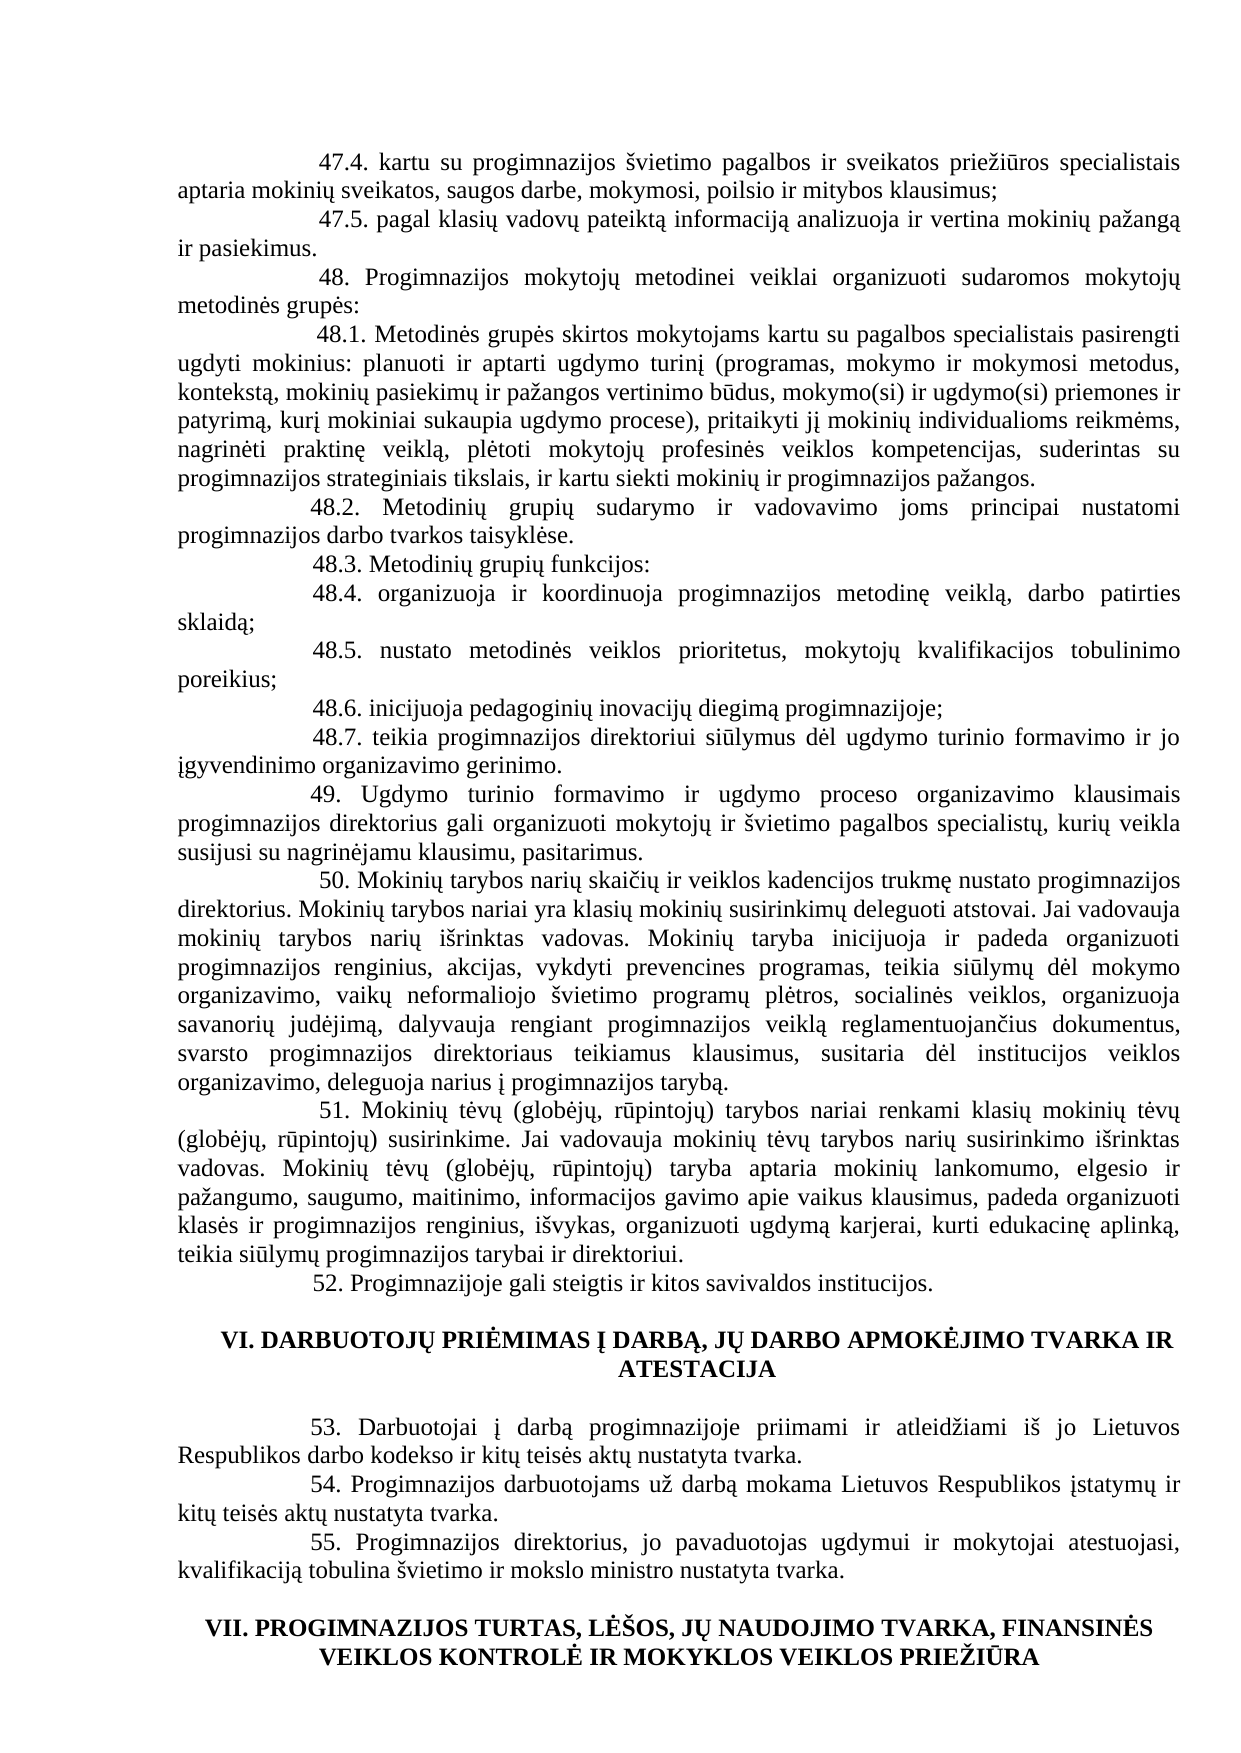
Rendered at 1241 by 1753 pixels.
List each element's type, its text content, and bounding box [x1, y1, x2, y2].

text VI. DARBUOTOJŲ PRIĖMIMAS Į DARBĄ, JŲ DARBO APMOKĖJIMO TVARKA IR ATESTACIJA [213, 1326, 1181, 1383]
text 49. Ugdymo turinio formavimo ir ugdymo proceso organizavimo klausimais progimnazijos direktorius gali organizuoti mokytojų ir švietimo pagalbos specialistų, kurių veikla susijusi su nagrinėjamu klausimu, pasitarimus. [177, 779, 1181, 866]
text 48.5. nustato metodinės veiklos prioritetus, mokytojų kvalifikacijos tobulinimo poreikius; [177, 636, 1181, 693]
text 50. Mokinių tarybos narių skaičių ir veiklos kadencijos trukmę nustato progimnazijos direktorius. Mokinių tarybos nariai yra klasių mokinių susirinkimų deleguoti atstovai. Jai vadovauja mokinių tarybos narių išrinktas vadovas. Mokinių taryba inicijuoja ir padeda organizuoti progimnazijos renginius, akcijas, vykdyti prevencines programas, teikia siūlymų dėl mokymo organizavimo, vaikų neformaliojo švietimo programų plėtros, socialinės veiklos, organizuoja savanorių judėjimą, dalyvauja rengiant progimnazijos veiklą reglamentuojančius dokumentus, svarsto progimnazijos direktoriaus teikiamus klausimus, susitaria dėl institucijos veiklos organizavimo, deleguoja narius į progimnazijos tarybą. [177, 866, 1181, 1096]
text 54. Progimnazijos darbuotojams už darbą mokama Lietuvos Respublikos įstatymų ir kitų teisės aktų nustatyta tvarka. [177, 1469, 1181, 1527]
text 48.2. Metodinių grupių sudarymo ir vadovavimo joms principai nustatomi progimnazijos darbo tvarkos taisyklėse. [177, 492, 1181, 549]
text 52. Progimnazijoje gali steigtis ir kitos savivaldos institucijos. [177, 1268, 1181, 1297]
text 47.5. pagal klasių vadovų pateiktą informaciją analizuoja ir vertina mokinių pažangą ir pasiekimus. [177, 204, 1181, 262]
text 48.7. teikia progimnazijos direktoriui siūlymus dėl ugdymo turinio formavimo ir jo įgyvendinimo organizavimo gerinimo. [177, 722, 1181, 779]
text VII. PROGIMNAZIJOS TURTAS, LĖŠOS, JŲ NAUDOJIMO TVARKA, FINANSINĖS VEIKLOS KONTROLĖ IR MOKYKLOS VEIKLOS PRIEŽIŪRA [177, 1613, 1181, 1671]
text 48.6. inicijuoja pedagoginių inovacijų diegimą progimnazijoje; [177, 693, 1181, 722]
text 48.1. Metodinės grupės skirtos mokytojams kartu su pagalbos specialistais pasirengti ugdyti mokinius: planuoti ir aptarti ugdymo turinį (programas, mokymo ir mokymosi metodus, kontekstą, mokinių pasiekimų ir pažangos vertinimo būdus, mokymo(si) ir ugdymo(si) priemones ir patyrimą, kurį mokiniai sukaupia ugdymo procese), pritaikyti jį mokinių individualioms reikmėms, nagrinėti praktinę veiklą, plėtoti mokytojų profesinės veiklos kompetencijas, suderintas su progimnazijos strateginiais tikslais, ir kartu siekti mokinių ir progimnazijos pažangos. [177, 319, 1181, 492]
text 48. Progimnazijos mokytojų metodinei veiklai organizuoti sudaromos mokytojų metodinės grupės: [177, 262, 1181, 319]
text 51. Mokinių tėvų (globėjų, rūpintojų) tarybos nariai renkami klasių mokinių tėvų (globėjų, rūpintojų) susirinkime. Jai vadovauja mokinių tėvų tarybos narių susirinkimo išrinktas vadovas. Mokinių tėvų (globėjų, rūpintojų) taryba aptaria mokinių lankomumo, elgesio ir pažangumo, saugumo, maitinimo, informacijos gavimo apie vaikus klausimus, padeda organizuoti klasės ir progimnazijos renginius, išvykas, organizuoti ugdymą karjerai, kurti edukacinę aplinką, teikia siūlymų progimnazijos tarybai ir direktoriui. [177, 1096, 1181, 1268]
text 47.4. kartu su progimnazijos švietimo pagalbos ir sveikatos priežiūros specialistais aptaria mokinių sveikatos, saugos darbe, mokymosi, poilsio ir mitybos klausimus; [177, 147, 1181, 204]
text 55. Progimnazijos direktorius, jo pavaduotojas ugdymui ir mokytojai atestuojasi, kvalifikaciją tobulina švietimo ir mokslo ministro nustatyta tvarka. [177, 1527, 1181, 1584]
text 53. Darbuotojai į darbą progimnazijoje priimami ir atleidžiami iš jo Lietuvos Respublikos darbo kodekso ir kitų teisės aktų nustatyta tvarka. [177, 1412, 1181, 1469]
text 48.4. organizuoja ir koordinuoja progimnazijos metodinę veiklą, darbo patirties sklaidą; [177, 578, 1181, 636]
text 48.3. Metodinių grupių funkcijos: [177, 549, 1181, 578]
